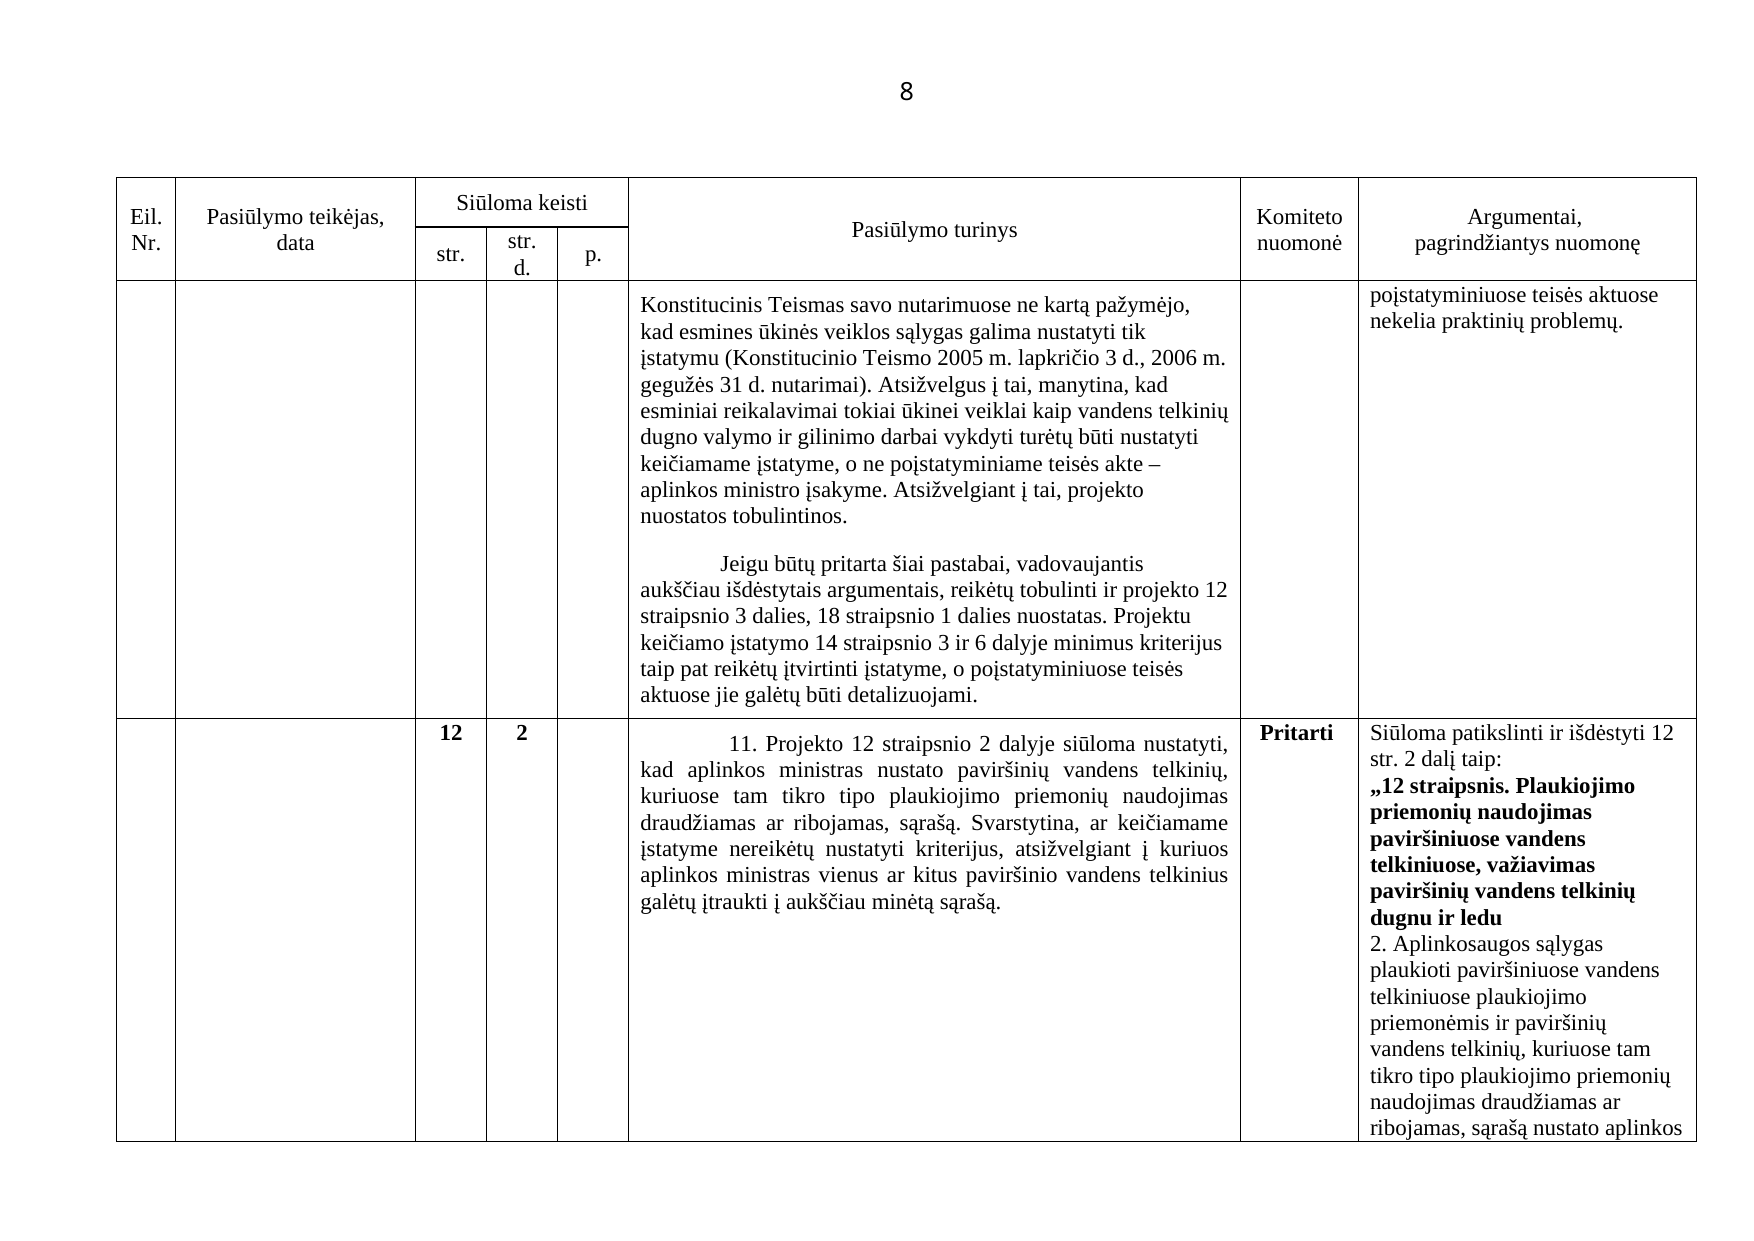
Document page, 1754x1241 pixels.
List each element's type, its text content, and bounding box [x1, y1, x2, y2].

table_cell [176, 719, 415, 1141]
table_header Eil. Nr. [117, 178, 175, 280]
table_cell p. [558, 228, 628, 280]
table_cell [558, 719, 628, 1141]
table_cell [487, 281, 557, 718]
table_cell Konstitucinis Teismas savo nutarimuose ne kartą pažymėjo, kad esmines ūkinės veiklos sąlygas galima nustatyti tik įstatymu (Konstitucinio Teismo 2005 m. lapkričio 3 d., 2006 m. gegužės 31 d. nutarimai). Atsižvelgus į tai, manytina, kad esminiai reikalavimai tokiai ūkinei veiklai kaip vandens telkinių dugno valymo ir gilinimo darbai vykdyti turėtų būti nustatyti keičiamame įstatyme, o ne poįstatyminiame teisės akte – aplinkos ministro įsakyme. Atsižvelgiant į tai, projekto nuostatos tobulintinos. Jeigu būtų pritarta šiai pastabai, vadovaujantis aukščiau išdėstytais argumentais, reikėtų tobulinti ir projekto 12 straipsnio 3 dalies, 18 straipsnio 1 dalies nuostatas. Projektu keičiamo įstatymo 14 straipsnio 3 ir 6 dalyje minimus kriterijus taip pat reikėtų įtvirtinti įstatyme, o poįstatyminiuose teisės aktuose jie galėtų būti detalizuojami. [629, 281, 1240, 718]
table_header Siūloma keisti [416, 178, 628, 226]
table_header Komiteto nuomonė [1241, 178, 1358, 280]
table_header Pasiūlymo teikėjas, data [176, 178, 415, 280]
table_header Argumentai, pagrindžiantys nuomonę [1359, 178, 1696, 280]
table_cell Siūloma patikslinti ir išdėstyti 12 str. 2 dalį taip: „12 straipsnis. Plaukiojimo priemonių naudojimas paviršiniuose vandens telkiniuose, važiavimas paviršinių vandens telkinių dugnu ir ledu 2. Aplinkosaugos sąlygas plaukioti paviršiniuose vandens telkiniuose plaukiojimo priemonėmis ir paviršinių vandens telkinių, kuriuose tam tikro tipo plaukiojimo priemonių naudojimas draudžiamas ar ribojamas, sąrašą nustato aplinkos [1359, 719, 1696, 1141]
table_cell [416, 281, 486, 718]
table_cell str. d. [487, 228, 557, 280]
table_cell poįstatyminiuose teisės aktuose nekelia praktinių problemų. [1359, 281, 1696, 718]
table_cell [1241, 281, 1358, 718]
table_cell Pritarti [1241, 719, 1358, 1141]
table_cell [558, 281, 628, 718]
table_cell [176, 281, 415, 718]
table_cell 2 [487, 719, 557, 1141]
table_header Pasiūlymo turinys [629, 178, 1240, 280]
table_cell 12 [416, 719, 486, 1141]
table_cell [117, 719, 175, 1141]
table_cell [117, 281, 175, 718]
table_cell str. [416, 228, 486, 280]
table_cell 11. Projekto 12 straipsnio 2 dalyje siūloma nustatyti, kad aplinkos ministras nustato paviršinių vandens telkinių, kuriuose tam tikro tipo plaukiojimo priemonių naudojimas draudžiamas ar ribojamas, sąrašą. Svarstytina, ar keičiamame įstatyme nereikėtų nustatyti kriterijus, atsižvelgiant į kuriuos aplinkos ministras vienus ar kitus paviršinio vandens telkinius galėtų įtraukti į aukščiau minėtą sąrašą. [629, 719, 1240, 1141]
